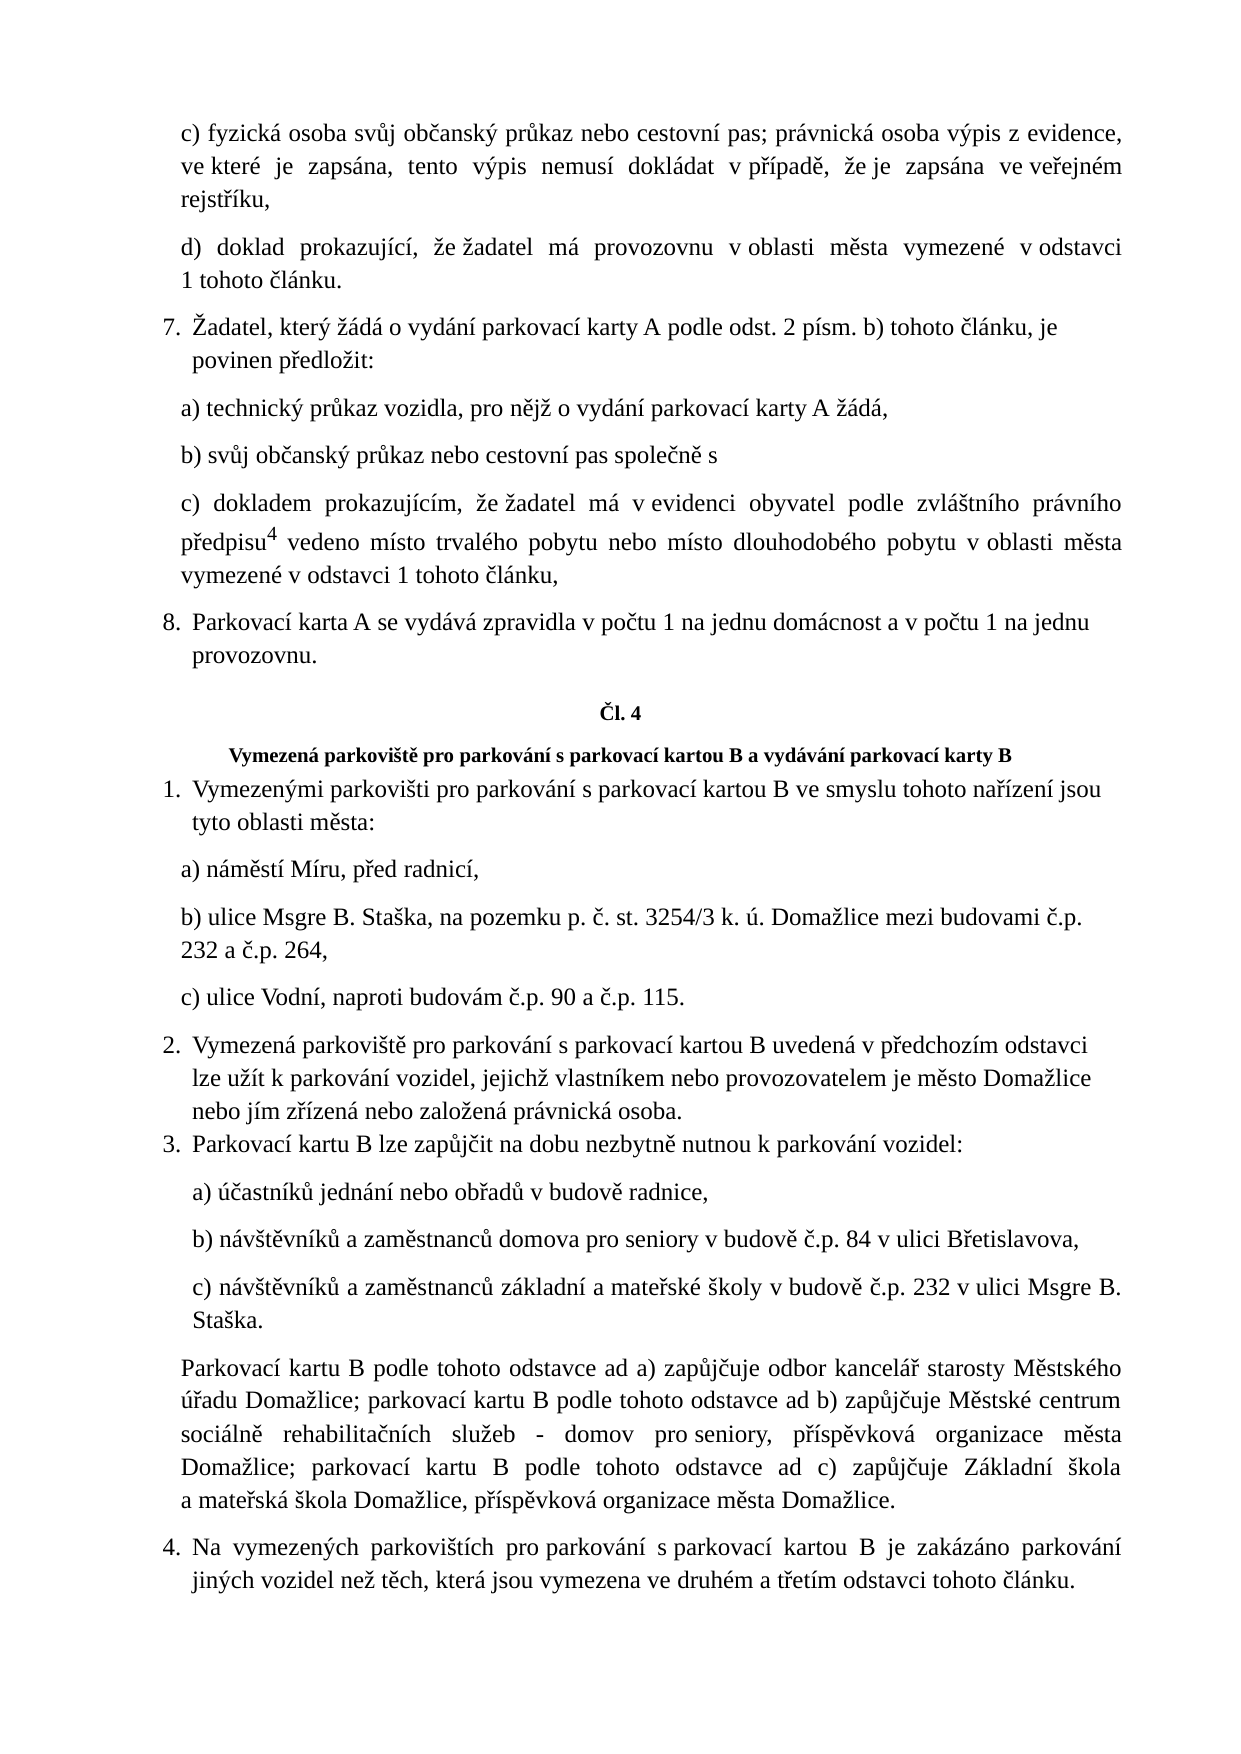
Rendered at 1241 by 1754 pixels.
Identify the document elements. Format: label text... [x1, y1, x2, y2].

text b) ulice Msgre B. Staška, na pozemku p. č. st. 3254/3 k. ú. Domažlice mezi budovami č.p. 232 a č.p. 264, [181, 902, 1122, 964]
list Vymezenými parkovišti pro parkování s parkovací kartou B ve smyslu tohoto nařízení jsou tyto oblasti města: [162, 774, 1122, 835]
text d) doklad prokazující, že žadatel má provozovnu v oblasti města vymezené v odstavci 1 tohoto článku. [181, 232, 1122, 293]
text a) náměstí Míru, před radnicí, [181, 854, 1122, 883]
text c) dokladem prokazujícím, že žadatel má v evidenci obyvatel podle zvláštního právního předpisu4 vedeno místo trvalého pobytu nebo místo dlouhodobého pobytu v oblasti města vymezené v odstavci 1 tohoto článku, [181, 488, 1122, 588]
text a) technický průkaz vozidla, pro nějž o vydání parkovací karty A žádá, [181, 393, 1122, 422]
text Parkovací kartu B podle tohoto odstavce ad a) zapůjčuje odbor kancelář starosty Městského úřadu Domažlice; parkovací kartu B podle tohoto odstavce ad b) zapůjčuje Městské centrum sociálně rehabilitačních služeb - domov pro seniory, příspěvková organizace města Domažlice; parkovací kartu B podle tohoto odstavce ad c) zapůjčuje Základní škola a mateřská škola Domažlice, příspěvková organizace města Domažlice. [181, 1353, 1122, 1513]
list Vymezená parkoviště pro parkování s parkovací kartou B uvedená v předchozím odstavci lze užít k parkování vozidel, jejichž vlastníkem nebo provozovatelem je město Domažlice nebo jím zřízená nebo založená právnická osoba. [162, 1030, 1122, 1125]
list Parkovací karta A se vydává zpravidla v počtu 1 na jednu domácnost a v počtu 1 na jednu provozovnu. [162, 607, 1122, 669]
text b) svůj občanský průkaz nebo cestovní pas společně s [181, 441, 1122, 469]
subtitle Vymezená parkoviště pro parkování s parkovací kartou B a vydávání parkovací karty B [118, 743, 1122, 767]
text c) fyzická osoba svůj občanský průkaz nebo cestovní pas; právnická osoba výpis z evidence, ve které je zapsána, tento výpis nemusí dokládat v případě, že je zapsána ve veřejném rejstříku, [181, 118, 1122, 213]
list Žadatel, který žádá o vydání parkovací karty A podle odst. 2 písm. b) tohoto článku, je povinen předložit: [162, 312, 1122, 374]
subtitle Čl. 4 [118, 701, 1122, 724]
text a) účastníků jednání nebo obřadů v budově radnice, [192, 1177, 1122, 1206]
text c) ulice Vodní, naproti budovám č.p. 90 a č.p. 115. [181, 982, 1122, 1011]
list Parkovací kartu B lze zapůjčit na dobu nezbytně nutnou k parkování vozidel: [162, 1129, 1122, 1158]
text c) návštěvníků a zaměstnanců základní a mateřské školy v budově č.p. 232 v ulici Msgre B. Staška. [192, 1272, 1122, 1334]
list Na vymezených parkovištích pro parkování s parkovací kartou B je zakázáno parkování jiných vozidel než těch, která jsou vymezena ve druhém a třetím odstavci tohoto článku. [162, 1532, 1122, 1594]
text b) návštěvníků a zaměstnanců domova pro seniory v budově č.p. 84 v ulici Břetislavova, [192, 1224, 1122, 1253]
